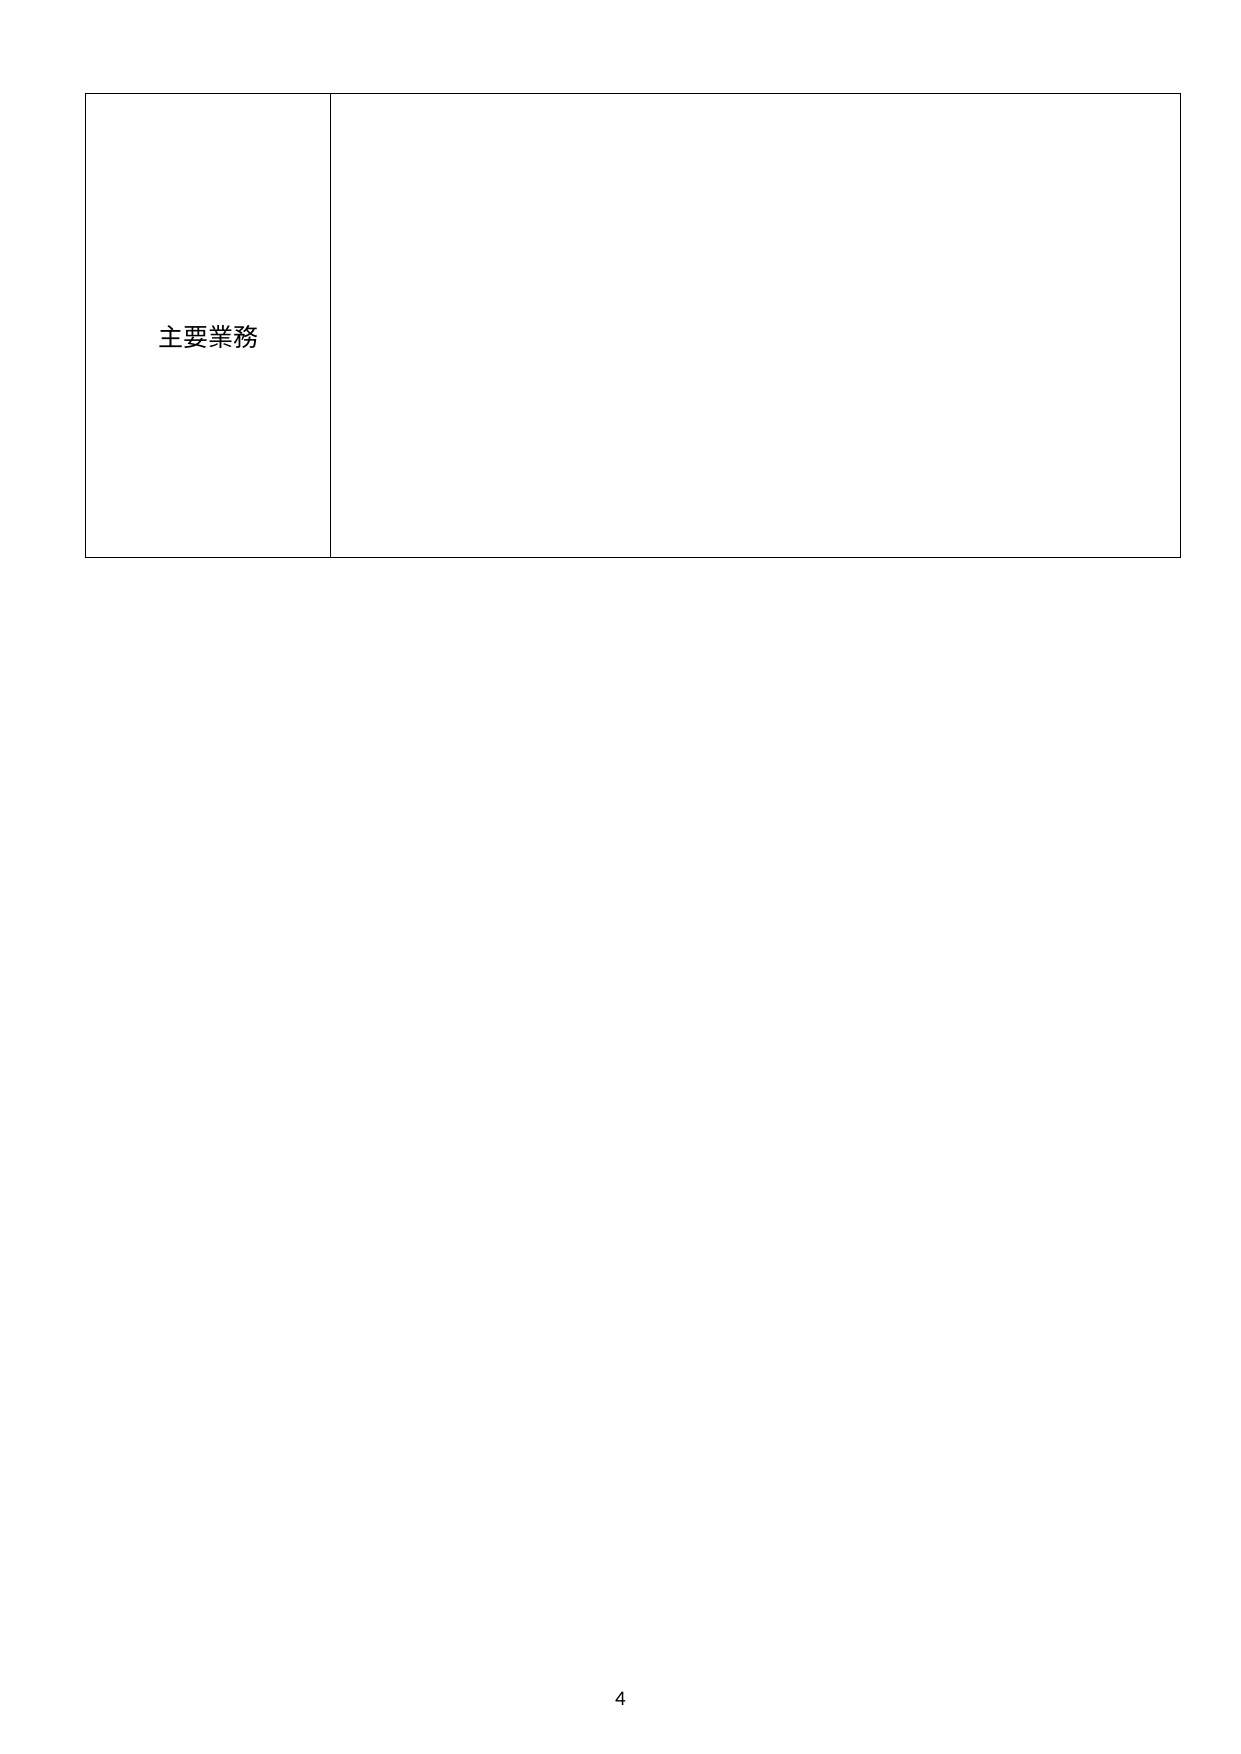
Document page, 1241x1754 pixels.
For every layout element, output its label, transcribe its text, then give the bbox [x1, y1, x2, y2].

table_cell 主要業務 [86, 94, 330, 557]
table_cell [331, 94, 1180, 557]
